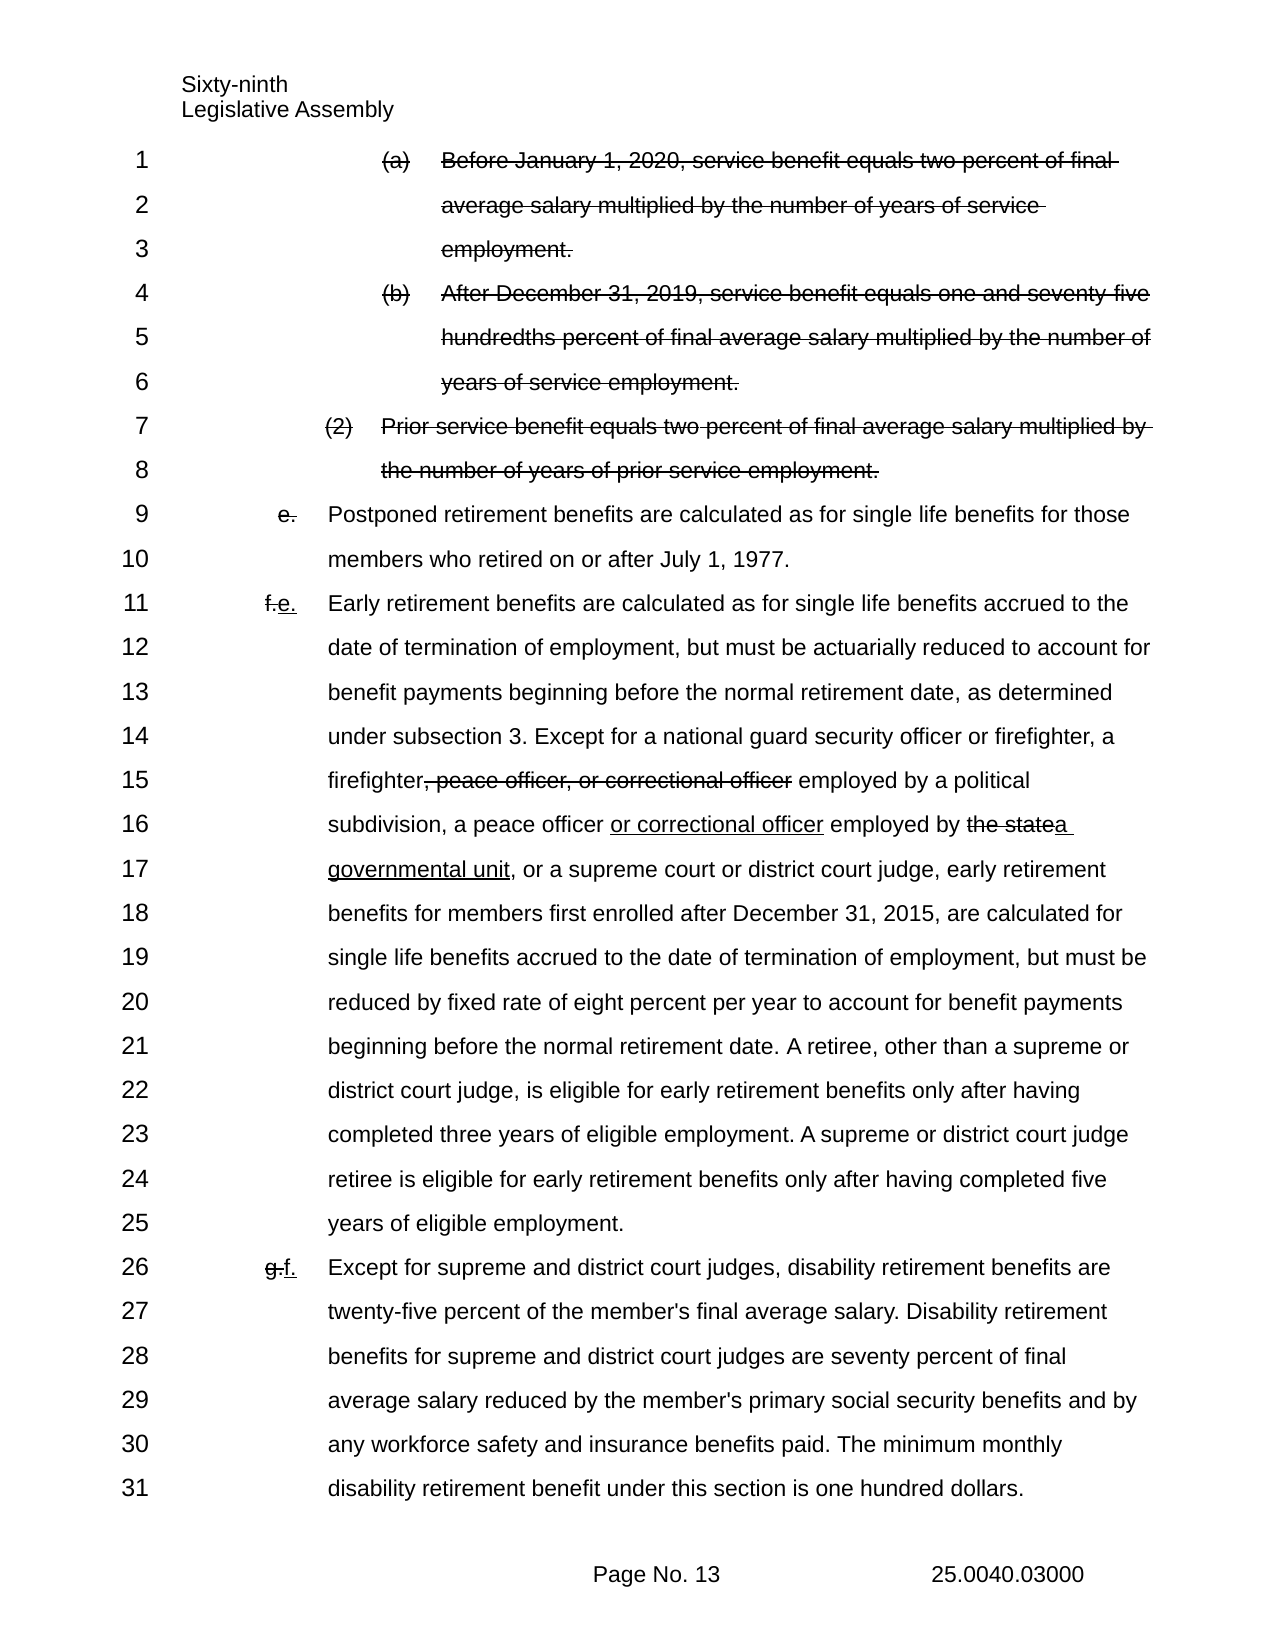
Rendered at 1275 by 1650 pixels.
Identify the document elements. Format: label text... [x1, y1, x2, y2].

text g.f. Except for supreme and district court judges, disability retirement benefits are twenty‑five percent of the member's final average salary. Disability retirement benefits for supreme and district court judges are seventy percent of final average salary reduced by the member's primary social security benefits and by any workforce safety and insurance benefits paid. The minimum monthly disability retirement benefit under this section is one hundred dollars. [181, 1240, 1154, 1506]
text (2) Prior service benefit equals two percent of final average salary multiplied by the number of years of prior service employment. [181, 399, 1154, 487]
text (b) After December 31, 2019, service benefit equals one and seventy‑five hundredths percent of final average salary multiplied by the number of years of service employment. [181, 266, 1154, 399]
text (a) Before January 1, 2020, service benefit equals two percent of final average salary multiplied by the number of years of service employment. [181, 133, 1154, 266]
text e. Postponed retirement benefits are calculated as for single life benefits for those members who retired on or after July 1, 1977. [181, 487, 1154, 576]
text f.e. Early retirement benefits are calculated as for single life benefits accrued to the date of termination of employment, but must be actuarially reduced to account for benefit payments beginning before the normal retirement date, as determined under subsection 3. Except for a national guard security officer or firefighter, a firefighter, peace officer, or correctional officer employed by a political subdivision, a peace officer or correctional officer employed by the statea governmental unit, or a supreme court or district court judge, early retirement benefits for members first enrolled after December 31, 2015, are calculated for single life benefits accrued to the date of termination of employment, but must be reduced by fixed rate of eight percent per year to account for benefit payments beginning before the normal retirement date. A retiree, other than a supreme or district court judge, is eligible for early retirement benefits only after having completed three years of eligible employment. A supreme or district court judge retiree is eligible for early retirement benefits only after having completed five years of eligible employment. [181, 576, 1154, 1240]
